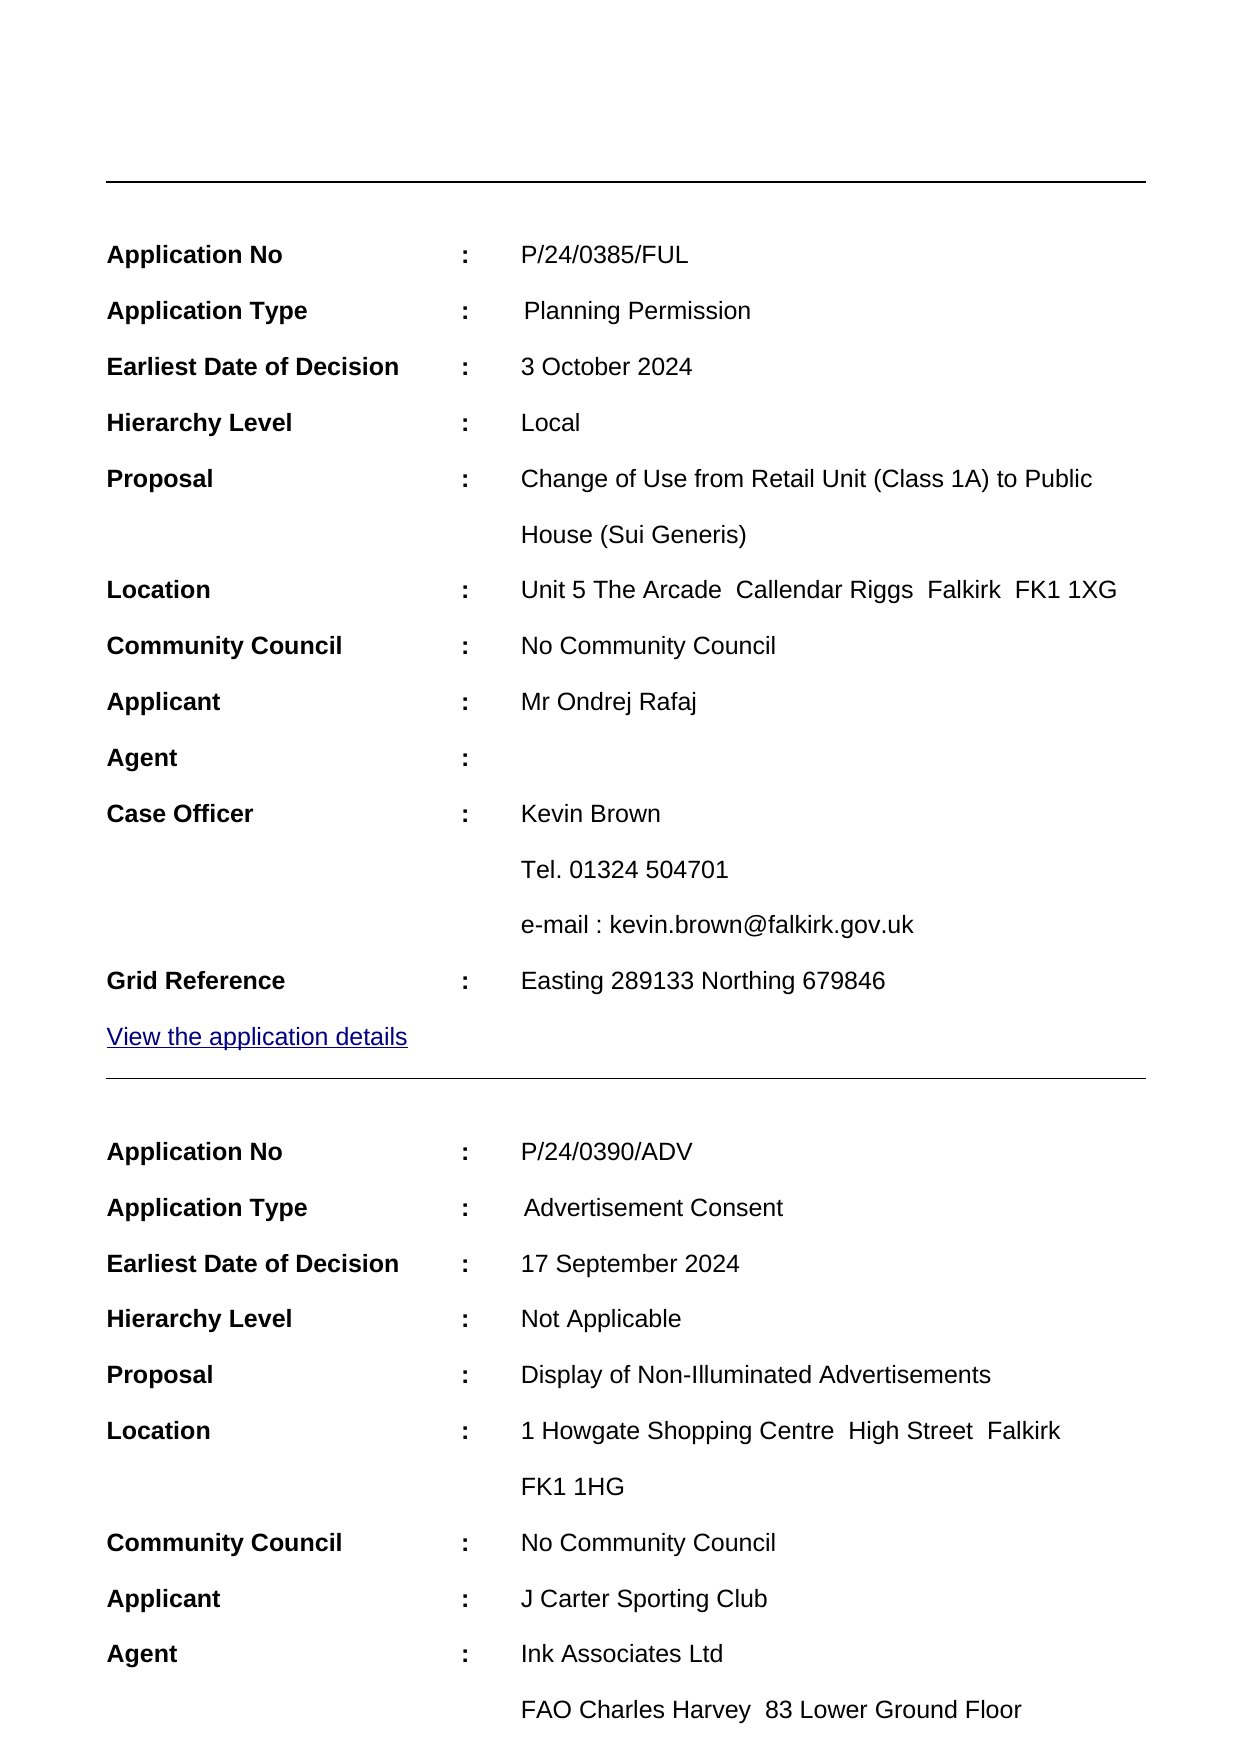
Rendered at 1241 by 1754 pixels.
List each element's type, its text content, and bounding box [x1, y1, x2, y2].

text Community Council : No Community Council [106, 1528, 1146, 1556]
text Location : Unit 5 The Arcade Callendar Riggs Falkirk FK1 1XG [106, 575, 1146, 604]
text Grid Reference : Easting 289133 Northing 679846 [106, 966, 1146, 995]
text Application No : P/24/0385/FUL [106, 240, 1146, 269]
text Community Council : No Community Council [106, 631, 1146, 660]
text FK1 1HG [106, 1472, 1146, 1501]
text Agent : [106, 743, 1146, 772]
text Hierarchy Level : Not Applicable [106, 1304, 1146, 1333]
text Earliest Date of Decision : 17 September 2024 [106, 1248, 1146, 1277]
text Application Type : Advertisement Consent [106, 1193, 1146, 1221]
text Proposal : Display of Non-Illuminated Advertisements [106, 1360, 1146, 1389]
text Application No : P/24/0390/ADV [106, 1137, 1146, 1166]
text House (Sui Generis) [106, 519, 1146, 548]
text Proposal : Change of Use from Retail Unit (Class 1A) to Public [106, 464, 1146, 492]
text Case Officer : Kevin Brown [106, 799, 1146, 827]
text Hierarchy Level : Local [106, 408, 1146, 437]
text View the application details [106, 1022, 1146, 1051]
text e-mail : kevin.brown@falkirk.gov.uk [106, 910, 1146, 939]
text Tel. 01324 504701 [106, 854, 1146, 883]
text Location : 1 Howgate Shopping Centre High Street Falkirk [106, 1416, 1146, 1445]
text FAO Charles Harvey 83 Lower Ground Floor [106, 1695, 1146, 1724]
text Applicant : Mr Ondrej Rafaj [106, 687, 1146, 716]
text Agent : Ink Associates Ltd [106, 1639, 1146, 1668]
text Application Type : Planning Permission [106, 296, 1146, 325]
text Applicant : J Carter Sporting Club [106, 1583, 1146, 1612]
text Earliest Date of Decision : 3 October 2024 [106, 352, 1146, 381]
